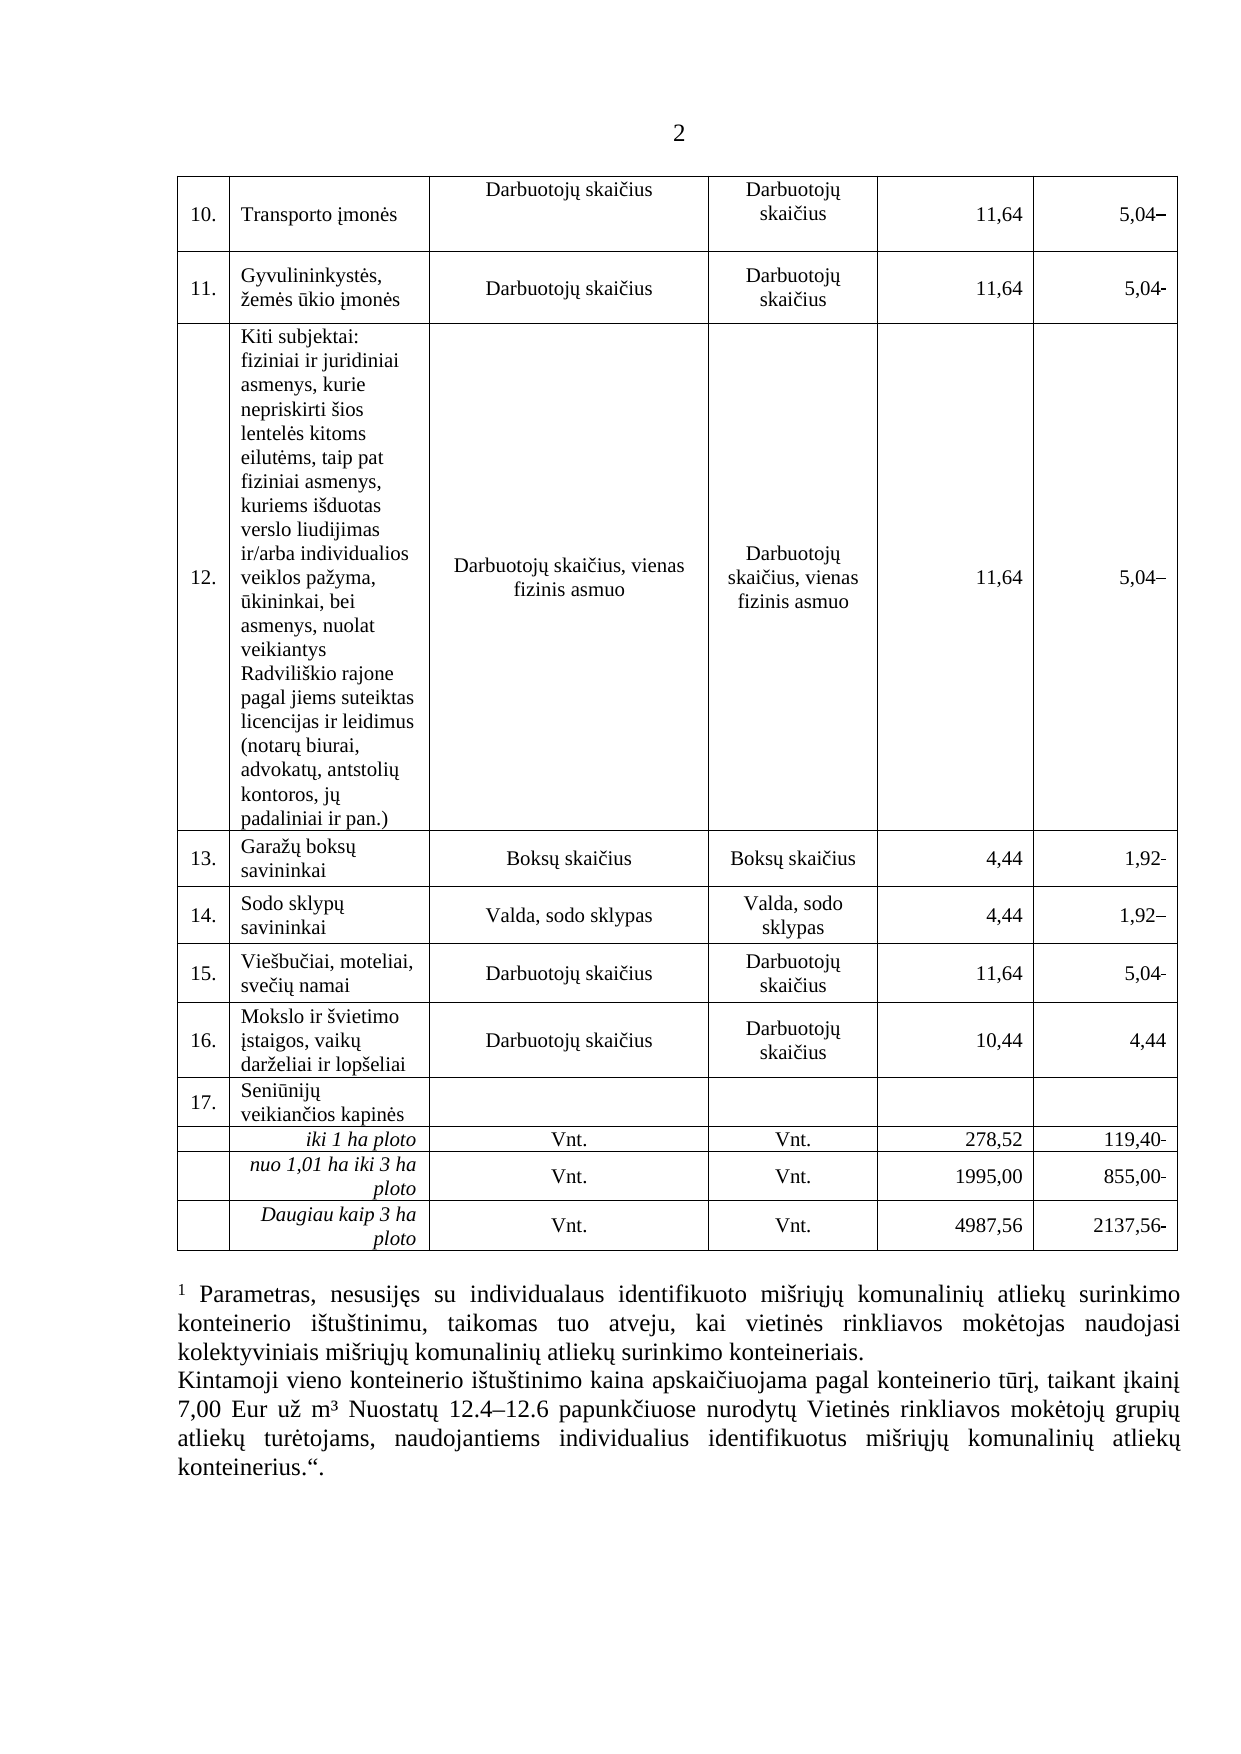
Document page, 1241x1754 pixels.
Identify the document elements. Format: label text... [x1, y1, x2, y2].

table_cell Darbuotojų skaičius, vienas fizinis asmuo [709, 324, 877, 829]
table_cell 11,64 [878, 177, 1033, 251]
table_cell 4987,56 [878, 1201, 1033, 1249]
table_cell Darbuotojų skaičius [709, 252, 877, 323]
table_cell Transporto įmonės [230, 177, 429, 251]
table_cell [878, 1078, 1033, 1126]
table_cell 10,44 [878, 1003, 1033, 1077]
table_cell 1,92 [1034, 831, 1177, 886]
table_cell 2137,56 [1034, 1201, 1177, 1249]
table_cell 11. [178, 252, 229, 323]
table_cell 4,44 [1034, 1003, 1177, 1077]
table_cell 5,04 [1034, 324, 1177, 829]
table_cell Darbuotojų skaičius [430, 1003, 708, 1077]
table_cell 11,64 [878, 252, 1033, 323]
table_cell Vnt. [430, 1127, 708, 1151]
table_cell 12. [178, 324, 229, 829]
table_cell 16. [178, 1003, 229, 1077]
table_cell 11,64 [878, 944, 1033, 1002]
table_cell 11,64 [878, 324, 1033, 829]
table_cell Daugiau kaip 3 ha ploto [230, 1201, 429, 1249]
table_cell Valda, sodo sklypas [709, 887, 877, 943]
table_cell 17. [178, 1078, 229, 1126]
table_cell Darbuotojų skaičius [709, 1003, 877, 1077]
table_cell Vnt. [709, 1127, 877, 1151]
table_cell Darbuotojų skaičius [709, 177, 877, 251]
table_cell Darbuotojų skaičius [430, 944, 708, 1002]
table_cell iki 1 ha ploto [230, 1127, 429, 1151]
table_cell Seniūnijų veikiančios kapinės [230, 1078, 429, 1126]
table_cell 5,04 [1034, 177, 1177, 251]
text Kintamoji vieno konteinerio ištuštinimo kaina apskaičiuojama pagal konteinerio tūrį, taikant įkainį 7,00 Eur už m³ Nuostatų 12.4–12.6 papunkčiuose nurodytų Vietinės rinkliavos mokėtojų grupių atliekų turėtojams, naudojantiems individualius identifikuotus mišriųjų komunalinių atliekų konteinerius.“. [177, 1366, 1181, 1481]
table_cell 10. [178, 177, 229, 251]
table_cell 119,40 [1034, 1127, 1177, 1151]
table_cell 5,04 [1034, 252, 1177, 323]
table_cell 4,44 [878, 831, 1033, 886]
table_cell [709, 1078, 877, 1126]
table_cell 15. [178, 944, 229, 1002]
table_cell Boksų skaičius [430, 831, 708, 886]
table_cell 855,00 [1034, 1152, 1177, 1200]
table_cell [178, 1201, 229, 1249]
table_cell Vnt. [709, 1201, 877, 1249]
table_cell [1034, 1078, 1177, 1126]
table_cell Valda, sodo sklypas [430, 887, 708, 943]
table_cell [178, 1127, 229, 1151]
table_cell Viešbučiai, moteliai, svečių namai [230, 944, 429, 1002]
table_cell 4,44 [878, 887, 1033, 943]
table_cell Sodo sklypų savininkai [230, 887, 429, 943]
text 1 Parametras, nesusijęs su individualaus identifikuoto mišriųjų komunalinių atliekų surinkimo konteinerio ištuštinimu, taikomas tuo atveju, kai vietinės rinkliavos mokėtojas naudojasi kolektyviniais mišriųjų komunalinių atliekų surinkimo konteineriais. [177, 1279, 1181, 1366]
table_cell 5,04 [1034, 944, 1177, 1002]
table_cell 14. [178, 887, 229, 943]
table_cell Darbuotojų skaičius [430, 252, 708, 323]
table_cell Vnt. [709, 1152, 877, 1200]
table_cell 1,92 [1034, 887, 1177, 943]
table_cell Garažų boksų savininkai [230, 831, 429, 886]
table_cell 278,52 [878, 1127, 1033, 1151]
table_cell Boksų skaičius [709, 831, 877, 886]
table_cell Vnt. [430, 1152, 708, 1200]
table_cell Gyvulininkystės, žemės ūkio įmonės [230, 252, 429, 323]
table_cell Kiti subjektai: fiziniai ir juridiniai asmenys, kurie nepriskirti šios lentelės kitoms eilutėms, taip pat fiziniai asmenys, kuriems išduotas verslo liudijimas ir/arba individualios veiklos pažyma, ūkininkai, bei asmenys, nuolat veikiantys Radviliškio rajone pagal jiems suteiktas licencijas ir leidimus (notarų biurai, advokatų, antstolių kontoros, jų padaliniai ir pan.) [230, 324, 429, 829]
table_cell 1995,00 [878, 1152, 1033, 1200]
table_cell Darbuotojų skaičius [709, 944, 877, 1002]
table_cell Darbuotojų skaičius, vienas fizinis asmuo [430, 324, 708, 829]
table_cell [430, 1078, 708, 1126]
table_cell Mokslo ir švietimo įstaigos, vaikų darželiai ir lopšeliai [230, 1003, 429, 1077]
table_cell nuo 1,01 ha iki 3 ha ploto [230, 1152, 429, 1200]
table_cell [178, 1152, 229, 1200]
table_cell Darbuotojų skaičius [430, 177, 708, 251]
table_cell Vnt. [430, 1201, 708, 1249]
table_cell 13. [178, 831, 229, 886]
